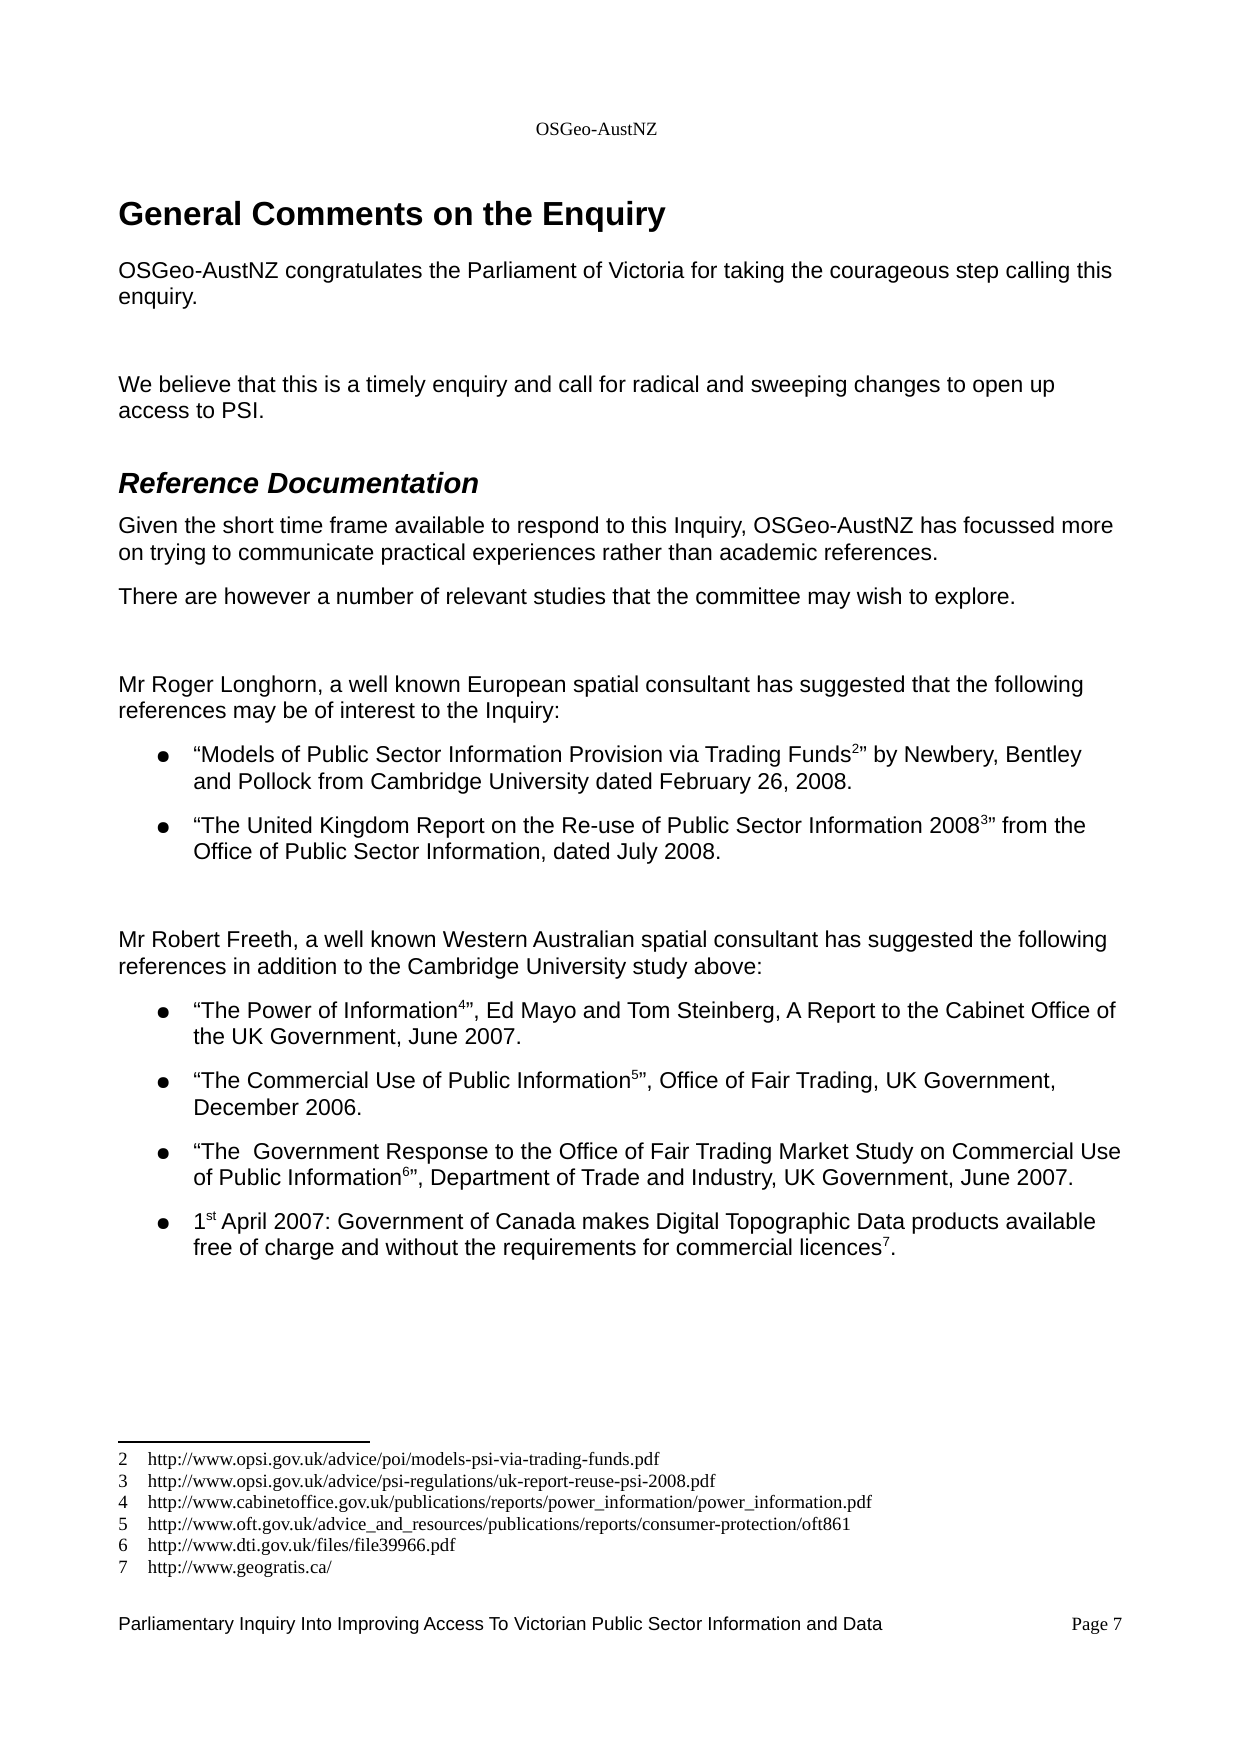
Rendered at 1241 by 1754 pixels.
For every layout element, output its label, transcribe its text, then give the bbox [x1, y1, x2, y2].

subtitle General Comments on the Enquiry [118, 194, 1122, 232]
text Mr Robert Freeth, a well known Western Australian spatial consultant has suggested the following references in addition to the Cambridge University study above: [118, 926, 1122, 979]
list http://www.dti.gov.uk/files/file39966.pdf [118, 1534, 1122, 1556]
list http://www.geogratis.ca/ [118, 1556, 1122, 1577]
text OSGeo-AustNZ congratulates the Parliament of Victoria for taking the courageous step calling this enquiry. [118, 257, 1122, 309]
list “The United Kingdom Report on the Re-use of Public Sector Information 2008” from the Office of Public Sector Information, dated July 2008. [156, 812, 1122, 864]
list http://www.cabinetoffice.gov.uk/publications/reports/power_information/power_information.pdf [118, 1491, 1122, 1513]
list “Models of Public Sector Information Provision via Trading Funds” by Newbery, Bentley and Pollock from Cambridge University dated February 26, 2008. [156, 741, 1122, 794]
list “The Power of Information”, Ed Mayo and Tom Steinberg, A Report to the Cabinet Office of the UK Government, June 2007. [156, 997, 1122, 1049]
list 1st April 2007: Government of Canada makes Digital Topographic Data products available free of charge and without the requirements for commercial licences. [156, 1208, 1122, 1261]
list http://www.opsi.gov.uk/advice/psi-regulations/uk-report-reuse-psi-2008.pdf [118, 1470, 1122, 1491]
list “The Government Response to the Office of Fair Trading Market Study on Commercial Use of Public Information”, Department of Trade and Industry, UK Government, June 2007. [156, 1138, 1122, 1190]
list http://www.opsi.gov.uk/advice/poi/models-psi-via-trading-funds.pdf [118, 1448, 1122, 1470]
text Given the short time frame available to respond to this Inquiry, OSGeo-AustNZ has focussed more on trying to communicate practical experiences rather than academic references. [118, 512, 1122, 565]
text Mr Roger Longhorn, a well known European spatial consultant has suggested that the following references may be of interest to the Inquiry: [118, 671, 1122, 724]
subtitle Reference Documentation [118, 466, 1122, 500]
list http://www.oft.gov.uk/advice_and_resources/publications/reports/consumer-protection/oft861 [118, 1513, 1122, 1534]
text We believe that this is a timely enquiry and call for radical and sweeping changes to open up access to PSI. [118, 371, 1122, 424]
text There are however a number of relevant studies that the committee may wish to explore. [118, 583, 1122, 609]
list “The Commercial Use of Public Information”, Office of Fair Trading, UK Government, December 2006. [156, 1067, 1122, 1120]
